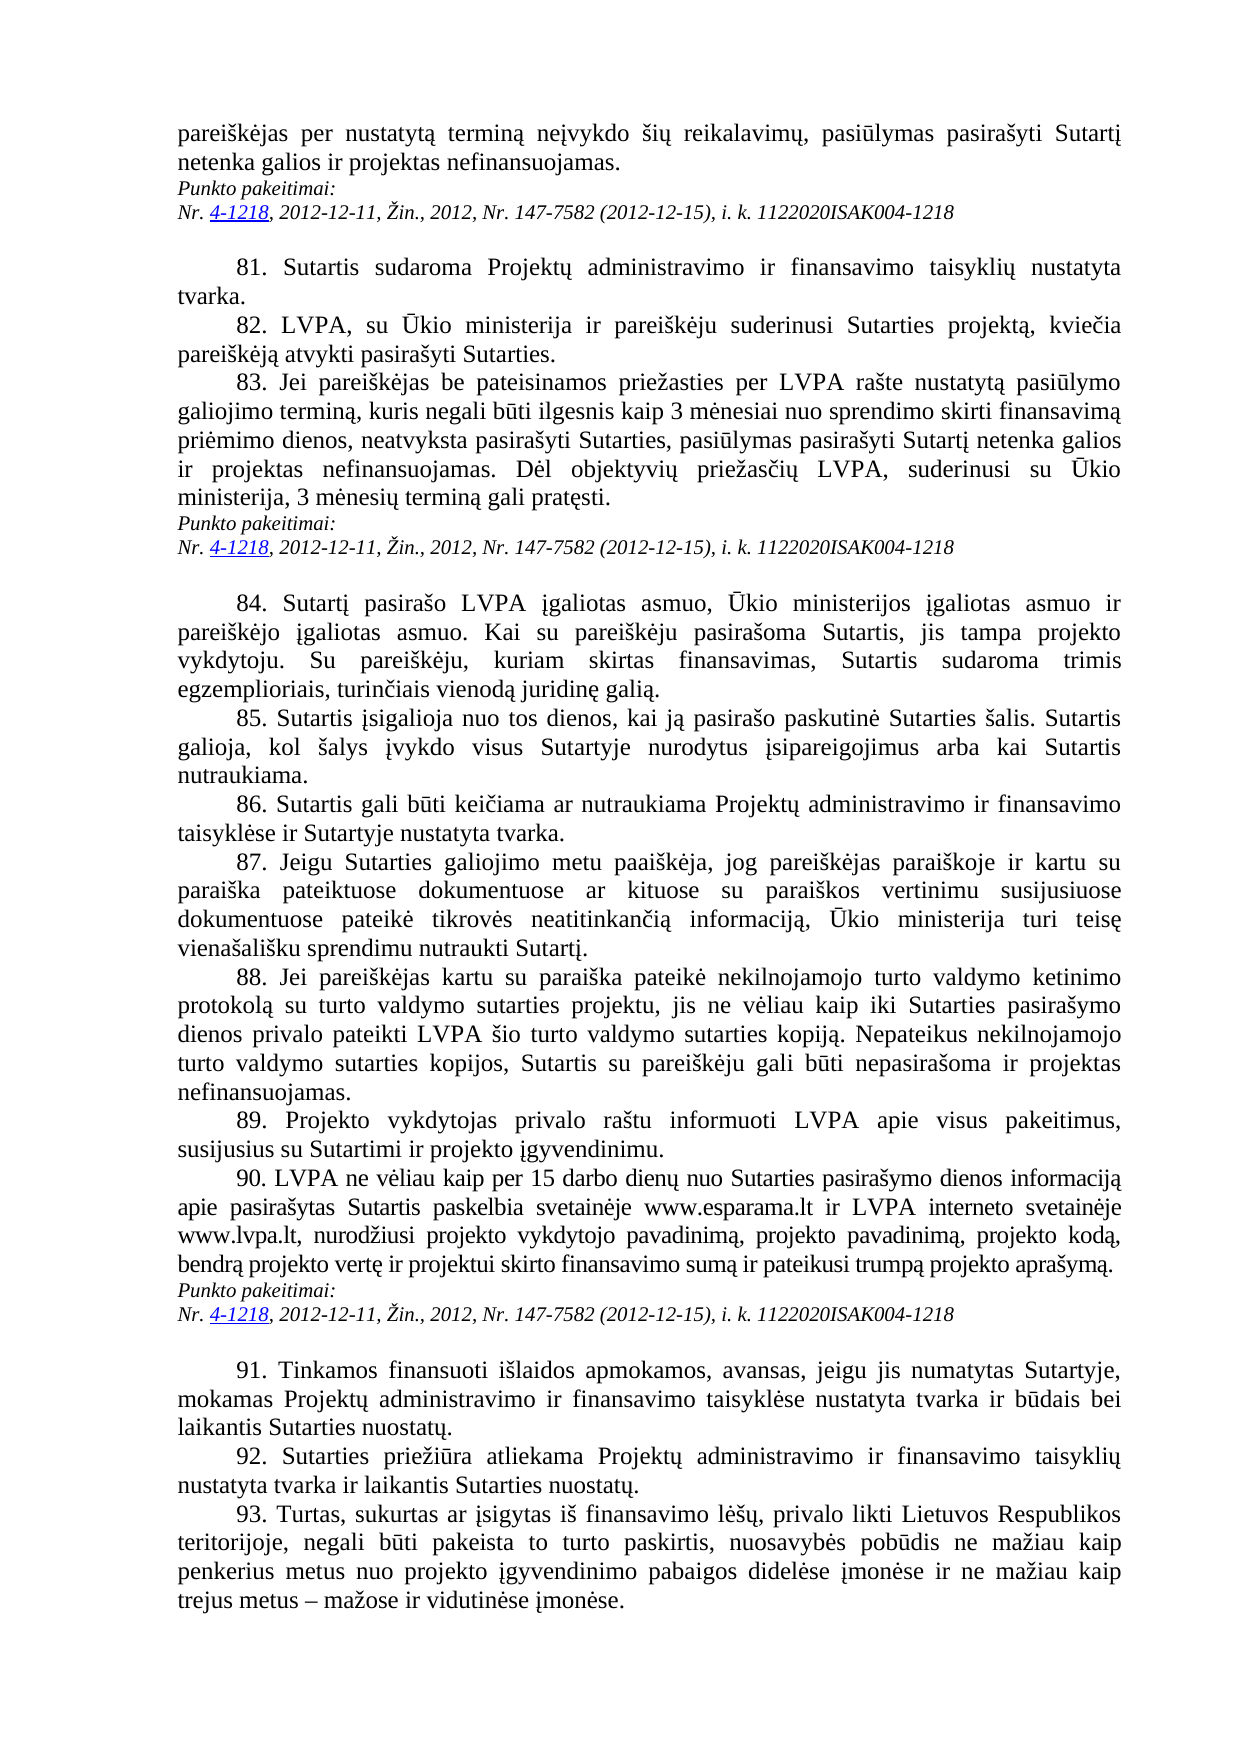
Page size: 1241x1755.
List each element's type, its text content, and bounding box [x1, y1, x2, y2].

text 93. Turtas, sukurtas ar įsigytas iš finansavimo lėšų, privalo likti Lietuvos Respublikos teritorijoje, negali būti pakeista to turto paskirtis, nuosavybės pobūdis ne mažiau kaip penkerius metus nuo projekto įgyvendinimo pabaigos didelėse įmonėse ir ne mažiau kaip trejus metus – mažose ir vidutinėse įmonėse. [177, 1499, 1122, 1614]
text 87. Jeigu Sutarties galiojimo metu paaiškėja, jog pareiškėjas paraiškoje ir kartu su paraiška pateiktuose dokumentuose ar kituose su paraiškos vertinimu susijusiuose dokumentuose pateikė tikrovės neatitinkančią informaciją, Ūkio ministerija turi teisę vienašališku sprendimu nutraukti Sutartį. [177, 847, 1122, 962]
text 81. Sutartis sudaroma Projektų administravimo ir finansavimo taisyklių nustatyta tvarka. [177, 252, 1122, 310]
text 91. Tinkamos finansuoti išlaidos apmokamos, avansas, jeigu jis numatytas Sutartyje, mokamas Projektų administravimo ir finansavimo taisyklėse nustatyta tvarka ir būdais bei laikantis Sutarties nuostatų. [177, 1355, 1122, 1441]
text 90. LVPA ne vėliau kaip per 15 darbo dienų nuo Sutarties pasirašymo dienos informaciją apie pasirašytas Sutartis paskelbia svetainėje www.esparama.lt ir LVPA interneto svetainėje www.lvpa.lt, nurodžiusi projekto vykdytojo pavadinimą, projekto pavadinimą, projekto kodą, bendrą projekto vertę ir projektui skirto finansavimo sumą ir pateikusi trumpą projekto aprašymą. [177, 1163, 1122, 1278]
text Punkto pakeitimai: [177, 511, 1122, 535]
text 85. Sutartis įsigalioja nuo tos dienos, kai ją pasirašo paskutinė Sutarties šalis. Sutartis galioja, kol šalys įvykdo visus Sutartyje nurodytus įsipareigojimus arba kai Sutartis nutraukiama. [177, 703, 1122, 789]
text Nr. 4-1218, 2012-12-11, Žin., 2012, Nr. 147-7582 (2012-12-15), i. k. 1122020ISAK004-1218 [177, 535, 1122, 559]
text 83. Jei pareiškėjas be pateisinamos priežasties per LVPA rašte nustatytą pasiūlymo galiojimo terminą, kuris negali būti ilgesnis kaip 3 mėnesiai nuo sprendimo skirti finansavimą priėmimo dienos, neatvyksta pasirašyti Sutarties, pasiūlymas pasirašyti Sutartį netenka galios ir projektas nefinansuojamas. Dėl objektyvių priežasčių LVPA, suderinusi su Ūkio ministerija, 3 mėnesių terminą gali pratęsti. [177, 367, 1122, 511]
text 86. Sutartis gali būti keičiama ar nutraukiama Projektų administravimo ir finansavimo taisyklėse ir Sutartyje nustatyta tvarka. [177, 789, 1122, 847]
text Punkto pakeitimai: [177, 1278, 1122, 1302]
text 88. Jei pareiškėjas kartu su paraiška pateikė nekilnojamojo turto valdymo ketinimo protokolą su turto valdymo sutarties projektu, jis ne vėliau kaip iki Sutarties pasirašymo dienos privalo pateikti LVPA šio turto valdymo sutarties kopiją. Nepateikus nekilnojamojo turto valdymo sutarties kopijos, Sutartis su pareiškėju gali būti nepasirašoma ir projektas nefinansuojamas. [177, 962, 1122, 1106]
text Nr. 4-1218, 2012-12-11, Žin., 2012, Nr. 147-7582 (2012-12-15), i. k. 1122020ISAK004-1218 [177, 200, 1122, 224]
text 92. Sutarties priežiūra atliekama Projektų administravimo ir finansavimo taisyklių nustatyta tvarka ir laikantis Sutarties nuostatų. [177, 1441, 1122, 1499]
text pareiškėjas per nustatytą terminą neįvykdo šių reikalavimų, pasiūlymas pasirašyti Sutartį netenka galios ir projektas nefinansuojamas. [177, 118, 1122, 176]
text Punkto pakeitimai: [177, 176, 1122, 200]
text 82. LVPA, su Ūkio ministerija ir pareiškėju suderinusi Sutarties projektą, kviečia pareiškėją atvykti pasirašyti Sutarties. [177, 310, 1122, 367]
text 84. Sutartį pasirašo LVPA įgaliotas asmuo, Ūkio ministerijos įgaliotas asmuo ir pareiškėjo įgaliotas asmuo. Kai su pareiškėju pasirašoma Sutartis, jis tampa projekto vykdytoju. Su pareiškėju, kuriam skirtas finansavimas, Sutartis sudaroma trimis egzemplioriais, turinčiais vienodą juridinę galią. [177, 588, 1122, 703]
text Nr. 4-1218, 2012-12-11, Žin., 2012, Nr. 147-7582 (2012-12-15), i. k. 1122020ISAK004-1218 [177, 1302, 1122, 1326]
text 89. Projekto vykdytojas privalo raštu informuoti LVPA apie visus pakeitimus, susijusius su Sutartimi ir projekto įgyvendinimu. [177, 1106, 1122, 1163]
